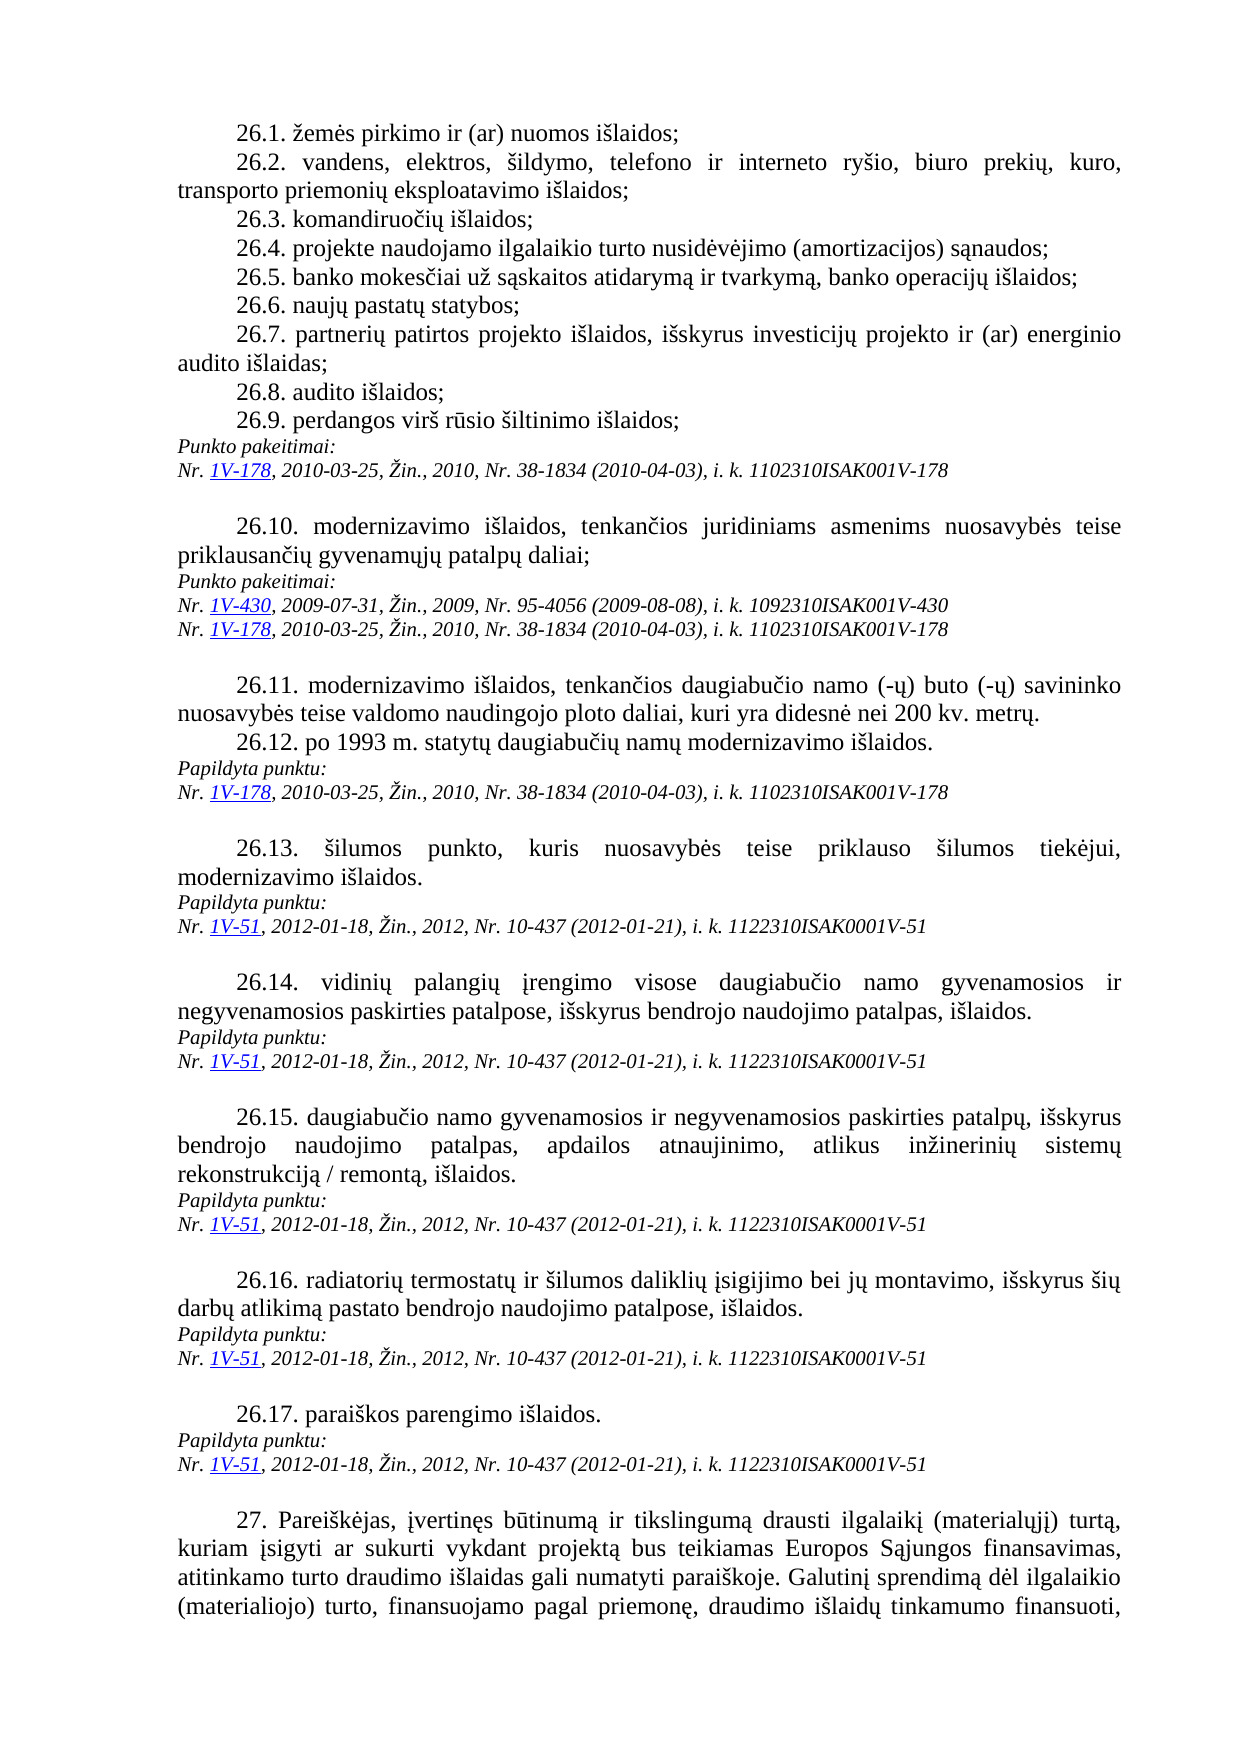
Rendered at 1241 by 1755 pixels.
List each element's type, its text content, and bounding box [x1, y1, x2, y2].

text Papildyta punktu: [177, 1428, 1122, 1452]
text Nr. 1V-51, 2012-01-18, Žin., 2012, Nr. 10-437 (2012-01-21), i. k. 1122310ISAK0001V-51 [177, 914, 1122, 938]
text 26.13. šilumos punkto, kuris nuosavybės teise priklauso šilumos tiekėjui, modernizavimo išlaidos. [177, 833, 1122, 890]
text 26.3. komandiruočių išlaidos; [177, 204, 1122, 233]
text Punkto pakeitimai: [177, 434, 1122, 458]
text Nr. 1V-51, 2012-01-18, Žin., 2012, Nr. 10-437 (2012-01-21), i. k. 1122310ISAK0001V-51 [177, 1049, 1122, 1073]
text Nr. 1V-178, 2010-03-25, Žin., 2010, Nr. 38-1834 (2010-04-03), i. k. 1102310ISAK001V-178 [177, 617, 1122, 641]
text 26.11. modernizavimo išlaidos, tenkančios daugiabučio namo (-ų) buto (-ų) savininko nuosavybės teise valdomo naudingojo ploto daliai, kuri yra didesnė nei 200 kv. metrų. [177, 670, 1122, 727]
text 26.6. naujų pastatų statybos; [177, 291, 1122, 319]
text 26.17. paraiškos parengimo išlaidos. [177, 1399, 1122, 1428]
text 26.8. audito išlaidos; [177, 377, 1122, 406]
text Nr. 1V-51, 2012-01-18, Žin., 2012, Nr. 10-437 (2012-01-21), i. k. 1122310ISAK0001V-51 [177, 1452, 1122, 1476]
text Nr. 1V-178, 2010-03-25, Žin., 2010, Nr. 38-1834 (2010-04-03), i. k. 1102310ISAK001V-178 [177, 780, 1122, 804]
text 26.15. daugiabučio namo gyvenamosios ir negyvenamosios paskirties patalpų, išskyrus bendrojo naudojimo patalpas, apdailos atnaujinimo, atlikus inžinerinių sistemų rekonstrukciją / remontą, išlaidos. [177, 1102, 1122, 1188]
text 26.1. žemės pirkimo ir (ar) nuomos išlaidos; [177, 118, 1122, 147]
text 26.14. vidinių palangių įrengimo visose daugiabučio namo gyvenamosios ir negyvenamosios paskirties patalpose, išskyrus bendrojo naudojimo patalpas, išlaidos. [177, 967, 1122, 1025]
text 26.4. projekte naudojamo ilgalaikio turto nusidėvėjimo (amortizacijos) sąnaudos; [177, 233, 1122, 262]
text Punkto pakeitimai: [177, 569, 1122, 593]
text Nr. 1V-178, 2010-03-25, Žin., 2010, Nr. 38-1834 (2010-04-03), i. k. 1102310ISAK001V-178 [177, 458, 1122, 482]
text 26.2. vandens, elektros, šildymo, telefono ir interneto ryšio, biuro prekių, kuro, transporto priemonių eksploatavimo išlaidos; [177, 147, 1122, 204]
text 26.7. partnerių patirtos projekto išlaidos, išskyrus investicijų projekto ir (ar) energinio audito išlaidas; [177, 319, 1122, 377]
text Papildyta punktu: [177, 756, 1122, 780]
text 26.12. po 1993 m. statytų daugiabučių namų modernizavimo išlaidos. [177, 727, 1122, 756]
text Papildyta punktu: [177, 1025, 1122, 1049]
text Nr. 1V-51, 2012-01-18, Žin., 2012, Nr. 10-437 (2012-01-21), i. k. 1122310ISAK0001V-51 [177, 1346, 1122, 1370]
text Papildyta punktu: [177, 1188, 1122, 1212]
text Papildyta punktu: [177, 1322, 1122, 1346]
text Nr. 1V-430, 2009-07-31, Žin., 2009, Nr. 95-4056 (2009-08-08), i. k. 1092310ISAK001V-430 [177, 593, 1122, 617]
text 26.10. modernizavimo išlaidos, tenkančios juridiniams asmenims nuosavybės teise priklausančių gyvenamųjų patalpų daliai; [177, 511, 1122, 569]
text 26.16. radiatorių termostatų ir šilumos daliklių įsigijimo bei jų montavimo, išskyrus šių darbų atlikimą pastato bendrojo naudojimo patalpose, išlaidos. [177, 1265, 1122, 1322]
text Papildyta punktu: [177, 890, 1122, 914]
text 27. Pareiškėjas, įvertinęs būtinumą ir tikslingumą drausti ilgalaikį (materialųjį) turtą, kuriam įsigyti ar sukurti vykdant projektą bus teikiamas Europos Sąjungos finansavimas, atitinkamo turto draudimo išlaidas gali numatyti paraiškoje. Galutinį sprendimą dėl ilgalaikio (materialiojo) turto, finansuojamo pagal priemonę, draudimo išlaidų tinkamumo finansuoti, [177, 1505, 1122, 1620]
text Nr. 1V-51, 2012-01-18, Žin., 2012, Nr. 10-437 (2012-01-21), i. k. 1122310ISAK0001V-51 [177, 1212, 1122, 1236]
text 26.9. perdangos virš rūsio šiltinimo išlaidos; [177, 406, 1122, 434]
text 26.5. banko mokesčiai už sąskaitos atidarymą ir tvarkymą, banko operacijų išlaidos; [177, 262, 1122, 291]
